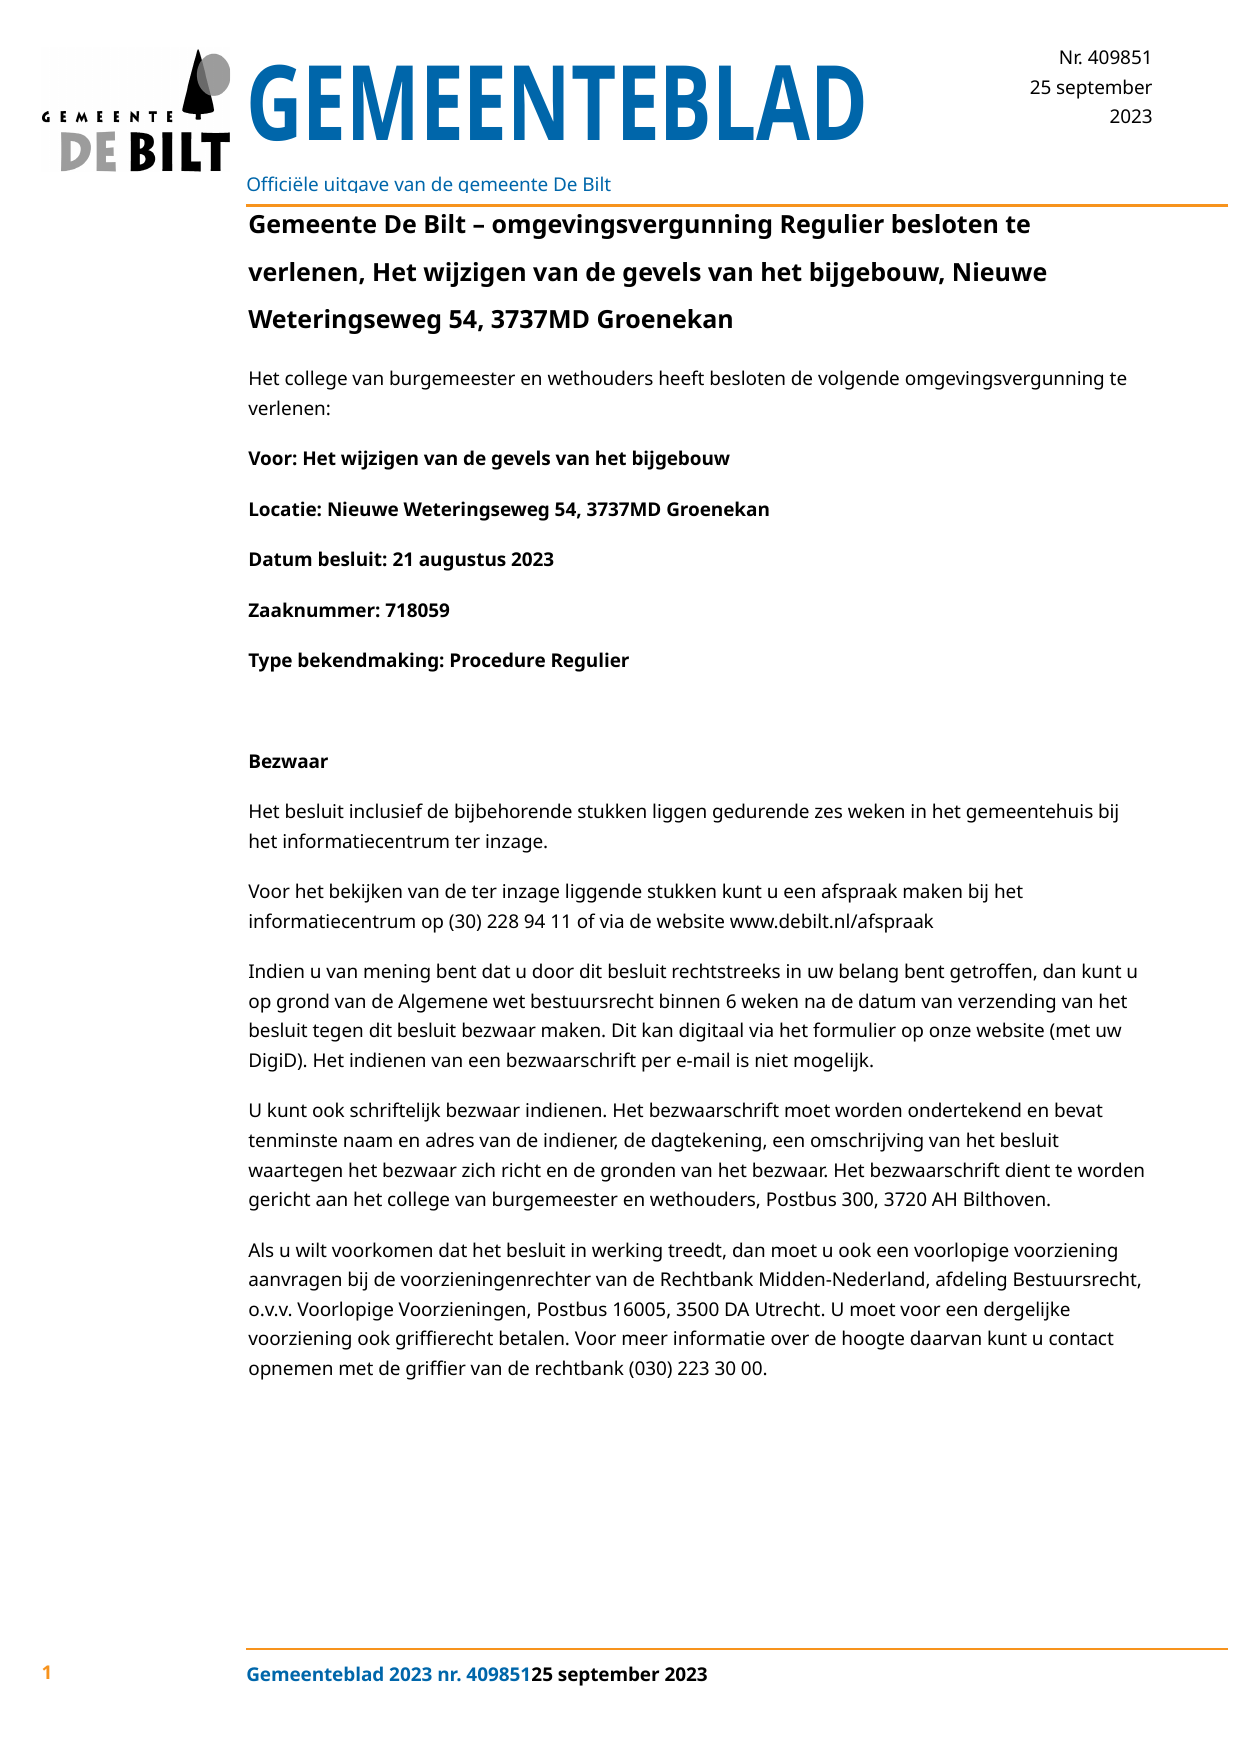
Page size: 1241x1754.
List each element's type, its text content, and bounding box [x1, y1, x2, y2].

text Als u wilt voorkomen dat het besluit in werking treedt, dan moet u ook een voorlopige voorziening aanvragen bij de voorzieningenrechter van de Rechtbank Midden-Nederland, afdeling Bestuursrecht, o.v.v. Voorlopige Voorzieningen, Postbus 16005, 3500 DA Utrecht. U moet voor een dergelijke voorziening ook griffierecht betalen. Voor meer informatie over de hoogte daarvan kunt u contact opnemen met de griffier van de rechtbank (030) 223 30 00. [248, 1237, 1152, 1381]
text Voor: Het wijzigen van de gevels van het bijgebouw [248, 446, 1152, 471]
text Indien u van mening bent dat u door dit besluit rechtstreeks in uw belang bent getroffen, dan kunt u op grond van de Algemene wet bestuursrecht binnen 6 weken na de datum van verzending van het besluit tegen dit besluit bezwaar maken. Dit kan digitaal via het formulier op onze website (met uw DigiD). Het indienen van een bezwaarschrift per e-mail is niet mogelijk. [248, 958, 1152, 1073]
text U kunt ook schriftelijk bezwaar indienen. Het bezwaarschrift moet worden ondertekend en bevat tenminste naam en adres van de indiener, de dagtekening, een omschrijving van het besluit waartegen het bezwaar zich richt en de gronden van het bezwaar. Het bezwaarschrift dient te worden gericht aan het college van burgemeester en wethouders, Postbus 300, 3720 AH Bilthoven. [248, 1098, 1152, 1212]
picture [41, 47, 231, 172]
text Gemeente De Bilt – omgevingsvergunning Regulier besloten te verlenen, Het wijzigen van de gevels van het bijgebouw, Nieuwe Weteringseweg 54, 3737MD Groenekan [248, 207, 1152, 336]
text Datum besluit: 21 augustus 2023 [248, 546, 1152, 572]
text Het besluit inclusief de bijbehorende stukken liggen gedurende zes weken in het gemeentehuis bij het informatiecentrum ter inzage. [248, 798, 1152, 854]
text Zaaknummer: 718059 [248, 597, 1152, 622]
text Voor het bekijken van de ter inzage liggende stukken kunt u een afspraak maken bij het informatiecentrum op (30) 228 94 11 of via de website www.debilt.nl/afspraak [248, 878, 1152, 934]
text Bezwaar [248, 748, 1152, 774]
text Locatie: Nieuwe Weteringseweg 54, 3737MD Groenekan [248, 496, 1152, 522]
text Type bekendmaking: Procedure Regulier [248, 647, 1152, 673]
text Het college van burgemeester en wethouders heeft besloten de volgende omgevingsvergunning te verlenen: [248, 366, 1152, 421]
